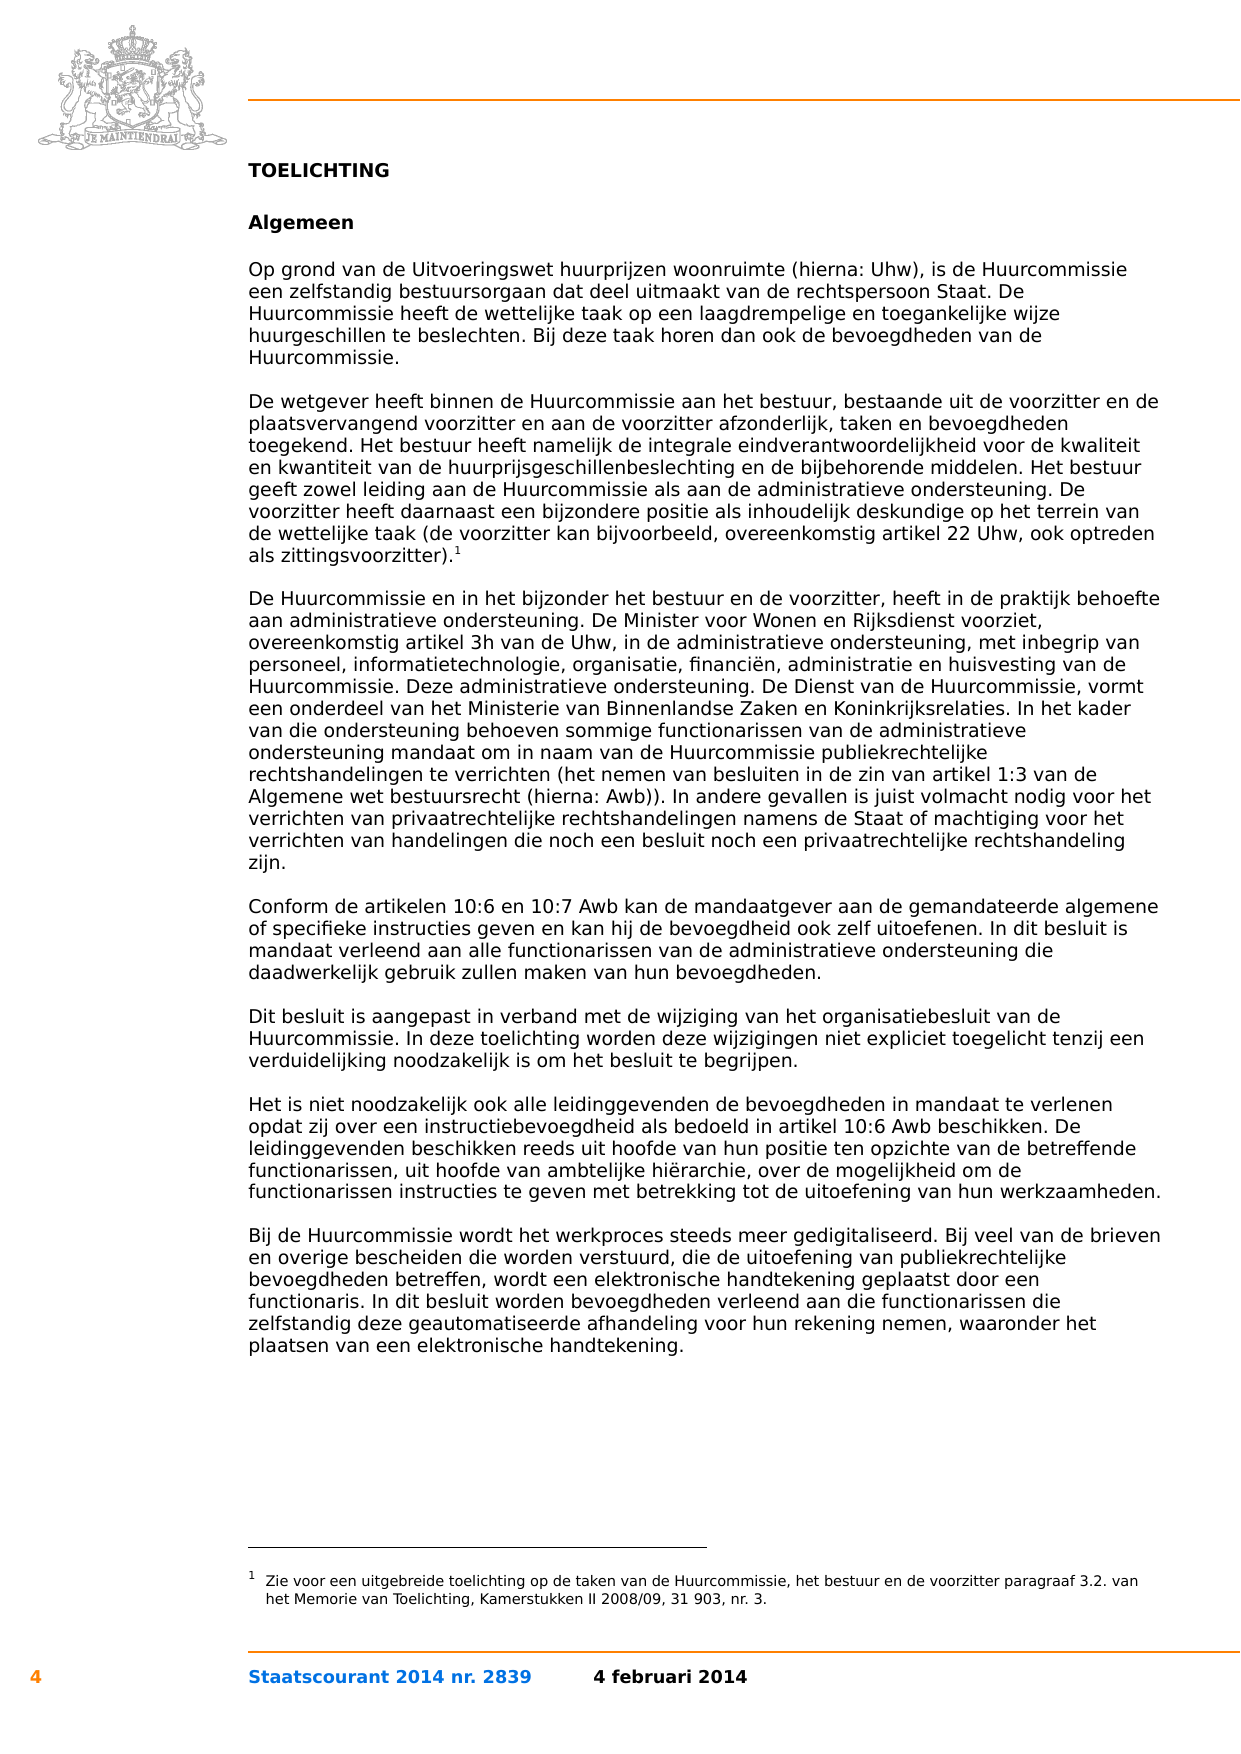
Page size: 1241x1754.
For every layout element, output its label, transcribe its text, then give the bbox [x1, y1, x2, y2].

picture [38, 25, 227, 150]
text Dit besluit is aangepast in verband met de wijziging van het organisatiebesluit van de Huurcommissie. In deze toelichting worden deze wijzigingen niet expliciet toegelicht tenzij een verduidelijking noodzakelijk is om het besluit te begrijpen. [248, 1006, 1163, 1072]
subtitle Algemeen [248, 212, 1163, 234]
text Conform de artikelen 10:6 en 10:7 Awb kan de mandaatgever aan de gemandateerde algemene of specifieke instructies geven en kan hij de bevoegdheid ook zelf uitoefenen. In dit besluit is mandaat verleend aan alle functionarissen van de administratieve ondersteuning die daadwerkelijk gebruik zullen maken van hun bevoegdheden. [248, 896, 1163, 984]
text De Huurcommissie en in het bijzonder het bestuur en de voorzitter, heeft in de praktijk behoefte aan administratieve ondersteuning. De Minister voor Wonen en Rijksdienst voorziet, overeenkomstig artikel 3h van de Uhw, in de administratieve ondersteuning, met inbegrip van personeel, informatietechnologie, organisatie, financiën, administratie en huisvesting van de Huurcommissie. Deze administratieve ondersteuning. De Dienst van de Huurcommissie, vormt een onderdeel van het Ministerie van Binnenlandse Zaken en Koninkrijksrelaties. In het kader van die ondersteuning behoeven sommige functionarissen van de administratieve ondersteuning mandaat om in naam van de Huurcommissie publiekrechtelijke rechtshandelingen te verrichten (het nemen van besluiten in de zin van artikel 1:3 van de Algemene wet bestuursrecht (hierna: Awb)). In andere gevallen is juist volmacht nodig voor het verrichten van privaatrechtelijke rechtshandelingen namens de Staat of machtiging voor het verrichten van handelingen die noch een besluit noch een privaatrechtelijke rechtshandeling zijn. [248, 588, 1163, 874]
text Zie voor een uitgebreide toelichting op de taken van de Huurcommissie, het bestuur en de voorzitter paragraaf 3.2. van het Memorie van Toelichting, Kamerstukken II 2008/09, 31 903, nr. 3. [248, 1569, 1163, 1608]
text Het is niet noodzakelijk ook alle leidinggevenden de bevoegdheden in mandaat te verlenen opdat zij over een instructiebevoegdheid als bedoeld in artikel 10:6 Awb beschikken. De leidinggevenden beschikken reeds uit hoofde van hun positie ten opzichte van de betreffende functionarissen, uit hoofde van ambtelijke hiërarchie, over de mogelijkheid om de functionarissen instructies te geven met betrekking tot de uitoefening van hun werkzaamheden. [248, 1093, 1163, 1203]
text De wetgever heeft binnen de Huurcommissie aan het bestuur, bestaande uit de voorzitter en de plaatsvervangend voorzitter en aan de voorzitter afzonderlijk, taken en bevoegdheden toegekend. Het bestuur heeft namelijk de integrale eindverantwoordelijkheid voor de kwaliteit en kwantiteit van de huurprijsgeschillenbeslechting en de bijbehorende middelen. Het bestuur geeft zowel leiding aan de Huurcommissie als aan de administratieve ondersteuning. De voorzitter heeft daarnaast een bijzondere positie als inhoudelijk deskundige op het terrein van de wettelijke taak (de voorzitter kan bijvoorbeeld, overeenkomstig artikel 22 Uhw, ook optreden als zittingsvoorzitter). [248, 391, 1163, 566]
subtitle TOELICHTING [248, 160, 1163, 182]
text Op grond van de Uitvoeringswet huurprijzen woonruimte (hierna: Uhw), is de Huurcommissie een zelfstandig bestuursorgaan dat deel uitmaakt van de rechtspersoon Staat. De Huurcommissie heeft de wettelijke taak op een laagdrempelige en toegankelijke wijze huurgeschillen te beslechten. Bij deze taak horen dan ook de bevoegdheden van de Huurcommissie. [248, 259, 1163, 369]
text Bij de Huurcommissie wordt het werkproces steeds meer gedigitaliseerd. Bij veel van de brieven en overige bescheiden die worden verstuurd, die de uitoefening van publiekrechtelijke bevoegdheden betreffen, wordt een elektronische handtekening geplaatst door een functionaris. In dit besluit worden bevoegdheden verleend aan die functionarissen die zelfstandig deze geautomatiseerde afhandeling voor hun rekening nemen, waaronder het plaatsen van een elektronische handtekening. [248, 1225, 1163, 1357]
